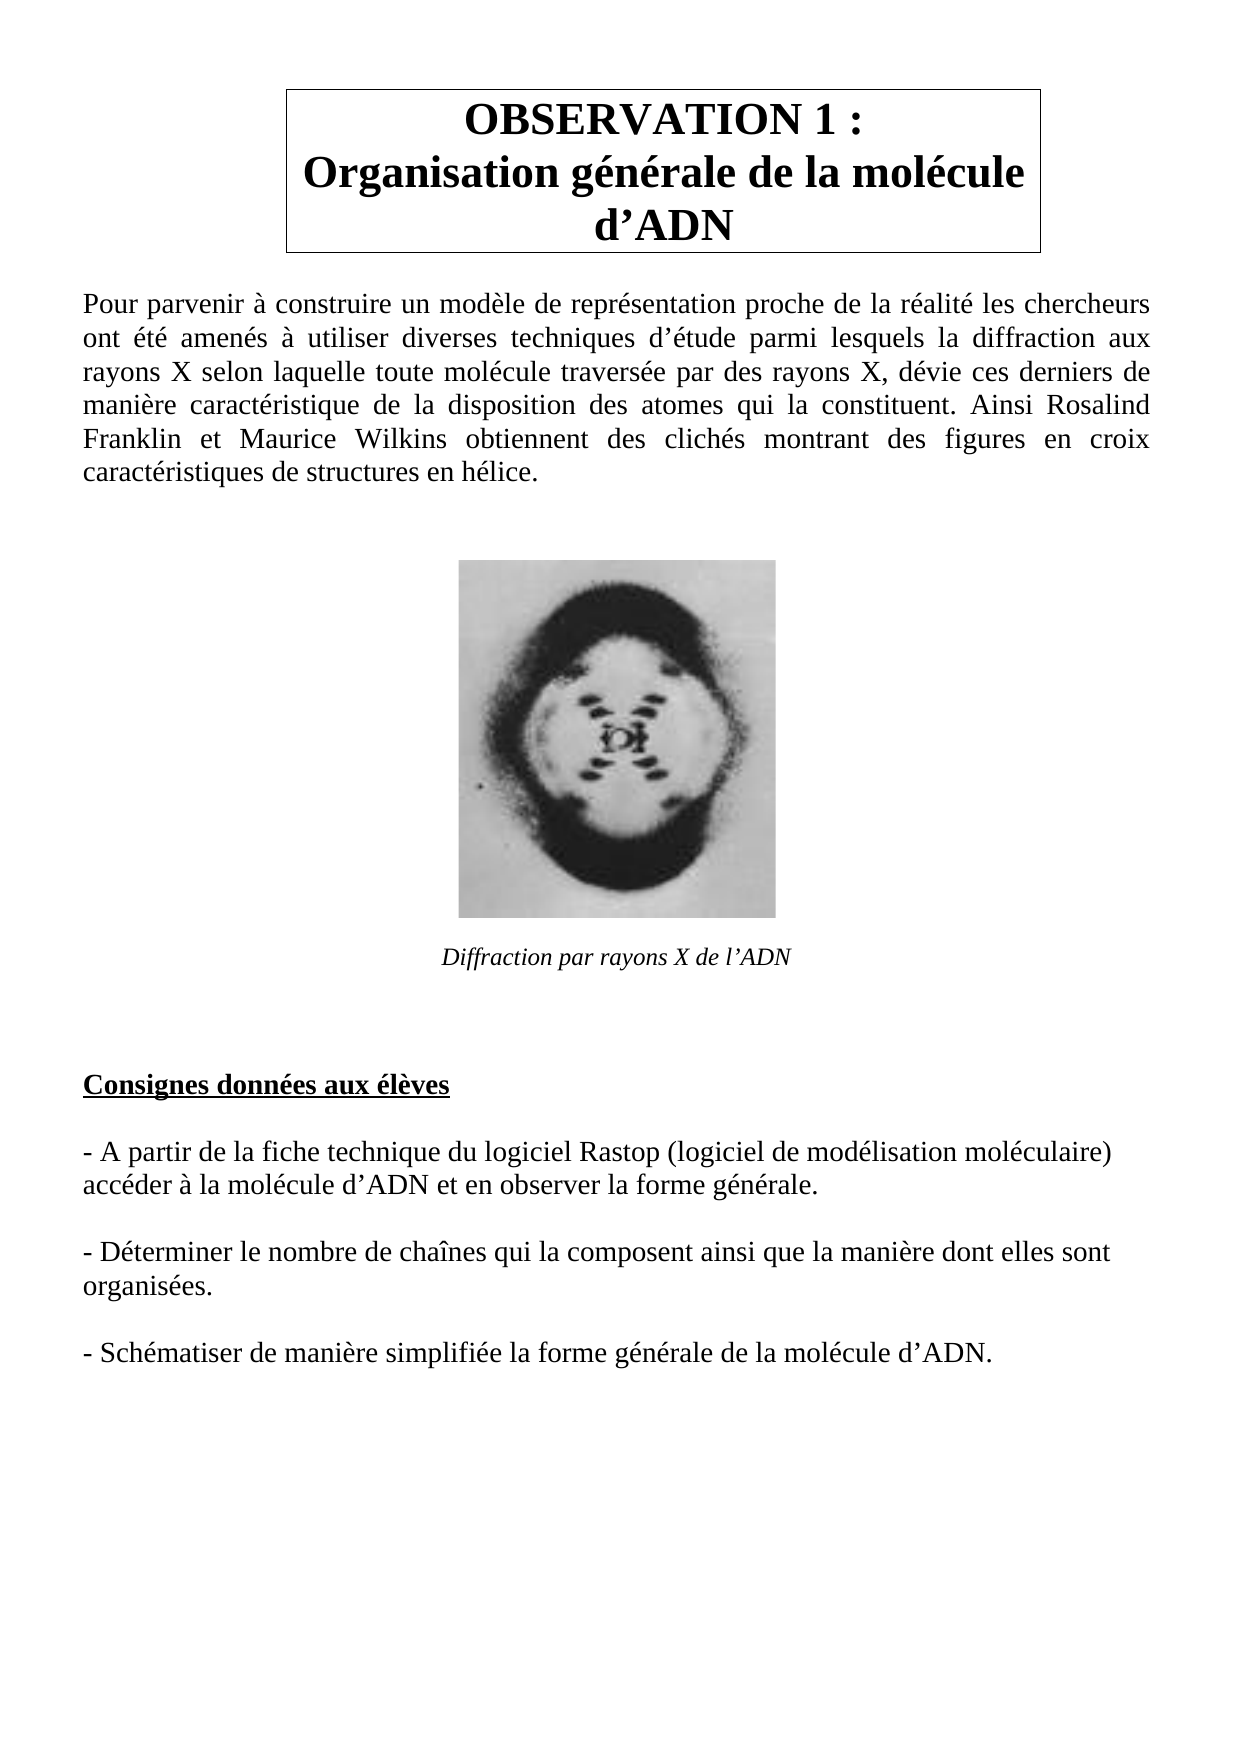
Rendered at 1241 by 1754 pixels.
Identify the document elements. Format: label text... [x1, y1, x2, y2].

text Diffraction par rayons X de l’ADN [83, 942, 1152, 971]
subtitle Pour parvenir à construire un modèle de représentation proche de la réalité les chercheurs ont été amenés à utiliser diverses techniques d’étude parmi lesquels la diffraction aux rayons X selon laquelle toute molécule traversée par des rayons X, dévie ces derniers de manière caractéristique de la disposition des atomes qui la constituent. Ainsi Rosalind Franklin et Maurice Wilkins obtiennent des clichés montrant des figures en croix caractéristiques de structures en hélice. [83, 287, 1152, 488]
subtitle Organisation générale de la molécule d’ADN [287, 141, 1040, 252]
text - Schématiser de manière simplifiée la forme générale de la molécule d’ADN. [83, 1335, 1163, 1369]
text - A partir de la fiche technique du logiciel Rastop (logiciel de modélisation moléculaire) accéder à la molécule d’ADN et en observer la forme générale. [83, 1134, 1152, 1201]
subtitle OBSERVATION 1 : [287, 90, 1040, 141]
text Consignes données aux élèves [83, 1067, 1152, 1100]
text - Déterminer le nombre de chaînes qui la composent ainsi que la manière dont elles sont organisées. [83, 1234, 1152, 1302]
